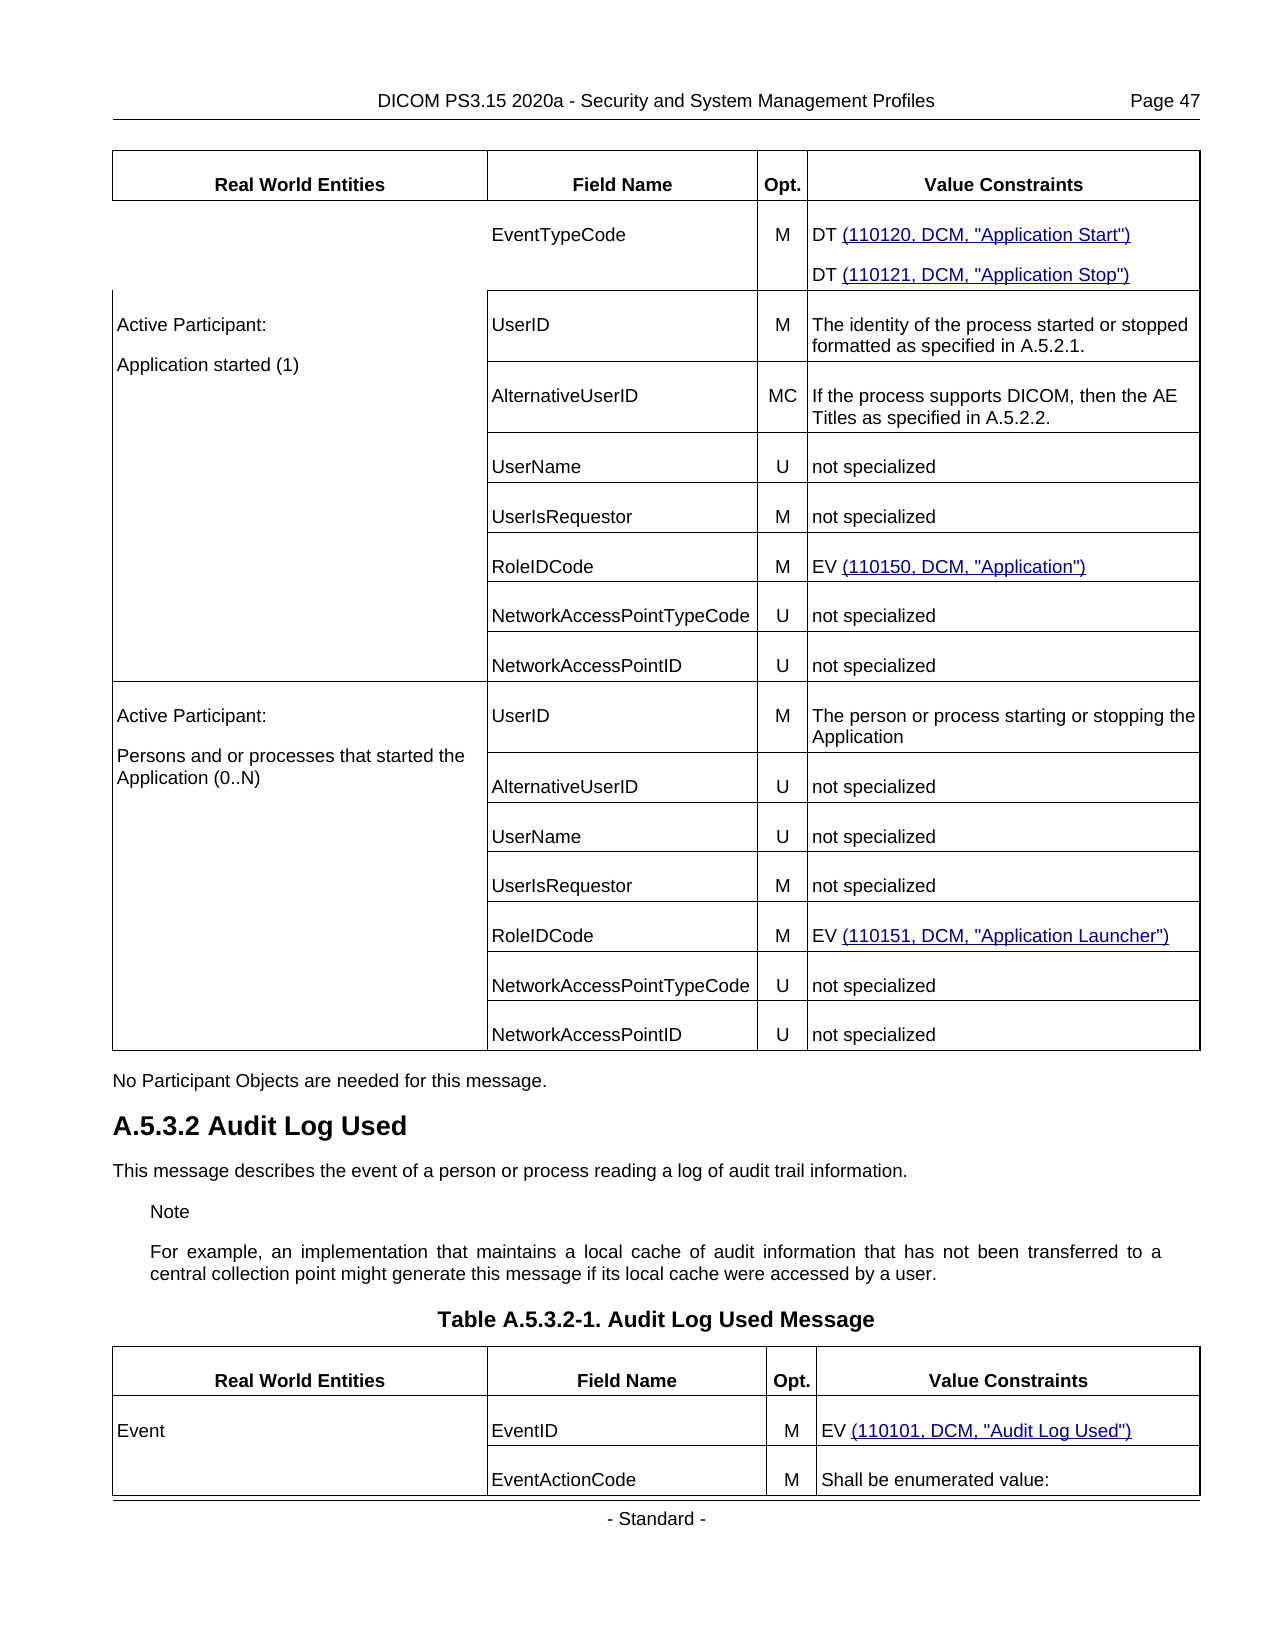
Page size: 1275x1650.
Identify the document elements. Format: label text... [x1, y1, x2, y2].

table_header Opt. [758, 151, 807, 200]
table_cell not specialized [808, 952, 1199, 1000]
table_cell Event [113, 1396, 487, 1495]
table_cell If the process supports DICOM, then the AE Titles as specified in A.5.2.2. [808, 362, 1199, 432]
table_cell UserID [488, 682, 757, 752]
text No Participant Objects are needed for this message. [112, 1070, 1200, 1091]
table_cell EV (110101, DCM, "Audit Log Used") [817, 1396, 1199, 1445]
table_header Field Name [488, 1347, 766, 1395]
table_cell M [758, 291, 807, 361]
table_cell UserName [488, 803, 757, 851]
table_cell EV (110151, DCM, "Application Launcher") [808, 902, 1199, 951]
table_cell not specialized [808, 433, 1199, 482]
table_cell not specialized [808, 632, 1199, 681]
text For example, an implementation that maintains a local cache of audit information that has not been transferred to a central collection point might generate this message if its local cache were accessed by a user. [150, 1241, 1162, 1284]
table_cell EventActionCode [488, 1446, 766, 1495]
table_cell Active Participant: Application started (1) [113, 290, 487, 681]
table_cell DT (110120, DCM, "Application Start") DT (110121, DCM, "Application Stop") [808, 201, 1199, 290]
text A.5.3.2 Audit Log Used [112, 1110, 1200, 1141]
table_cell not specialized [808, 582, 1199, 631]
table_cell The identity of the process started or stopped formatted as specified in A.5.2.1. [808, 291, 1199, 361]
table_cell U [758, 803, 807, 851]
table_cell U [758, 753, 807, 802]
table_cell MC [758, 362, 807, 432]
table_cell M [758, 852, 807, 901]
table_cell not specialized [808, 852, 1199, 901]
table_cell M [758, 533, 807, 581]
table_cell AlternativeUserID [488, 362, 757, 432]
table_cell EventTypeCode [487, 201, 757, 290]
table_cell UserIsRequestor [488, 483, 757, 532]
table_cell The person or process starting or stopping the Application [808, 682, 1199, 752]
table_header Opt. [767, 1347, 816, 1395]
table_cell NetworkAccessPointID [488, 632, 757, 681]
table_header Real World Entities [113, 1347, 487, 1395]
table_cell U [758, 952, 807, 1000]
table_cell M [767, 1396, 816, 1445]
table_cell not specialized [808, 483, 1199, 532]
table_cell NetworkAccessPointID [488, 1001, 757, 1050]
text This message describes the event of a person or process reading a log of audit trail information. [112, 1160, 1200, 1182]
table_cell U [758, 632, 807, 681]
text Note [150, 1200, 1162, 1222]
table_cell AlternativeUserID [488, 753, 757, 802]
table_cell EventID [488, 1396, 766, 1445]
table_cell not specialized [808, 1001, 1199, 1050]
table_header Real World Entities [113, 151, 487, 200]
table_cell UserID [488, 291, 757, 361]
table_cell EV (110150, DCM, "Application") [808, 533, 1199, 581]
table_cell RoleIDCode [488, 533, 757, 581]
text Table A.5.3.2-1. Audit Log Used Message [112, 1306, 1200, 1332]
table_cell Shall be enumerated value: [817, 1446, 1199, 1495]
table_header Value Constraints [817, 1347, 1199, 1395]
table_cell UserName [488, 433, 757, 482]
table_header Value Constraints [808, 151, 1199, 200]
table_cell NetworkAccessPointTypeCode [488, 952, 757, 1000]
table_cell NetworkAccessPointTypeCode [488, 582, 757, 631]
table_cell RoleIDCode [488, 902, 757, 951]
table_cell M [758, 902, 807, 951]
table_cell not specialized [808, 803, 1199, 851]
table_cell M [767, 1446, 816, 1495]
table_cell M [758, 483, 807, 532]
table_header Field Name [488, 151, 757, 200]
table_cell UserIsRequestor [488, 852, 757, 901]
table_cell U [758, 582, 807, 631]
table_cell U [758, 1001, 807, 1050]
table_cell Active Participant: Persons and or processes that started the Application (0..N) [113, 682, 487, 1050]
table_cell M [758, 682, 807, 752]
table_cell U [758, 433, 807, 482]
table_cell M [758, 201, 807, 290]
table_cell not specialized [808, 753, 1199, 802]
